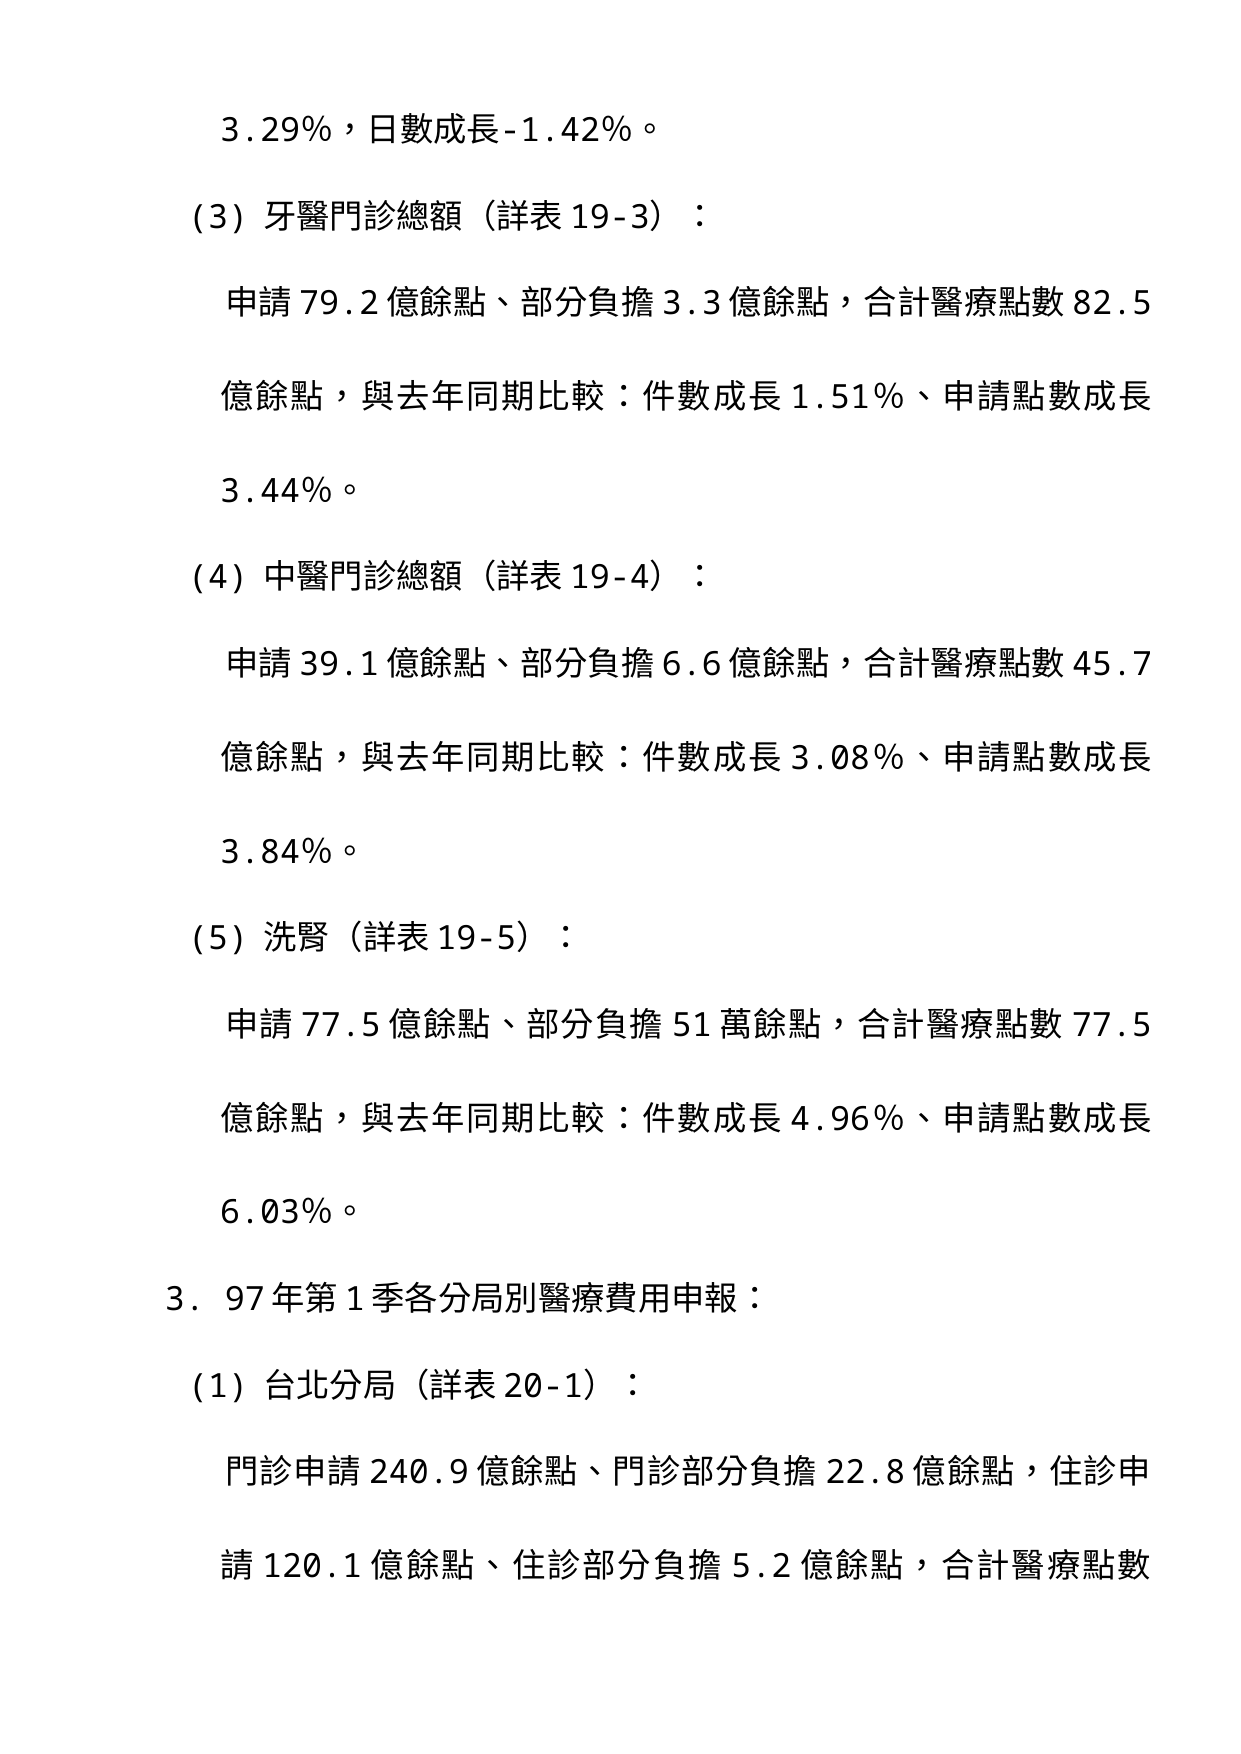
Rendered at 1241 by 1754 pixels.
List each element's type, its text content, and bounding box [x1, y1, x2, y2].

list 牙醫門診總額（詳表19-3）： [188, 172, 1152, 234]
list 洗腎（詳表19-5）： [188, 894, 1152, 956]
text 門診申請240.9億餘點、門診部分負擔22.8億餘點，住診申請120.1億餘點、住診部分負擔5.2億餘點，合計醫療點數 [220, 1428, 1152, 1584]
list 中醫門診總額（詳表19-4）： [188, 533, 1152, 595]
text 申請77.5億餘點、部分負擔51萬餘點，合計醫療點數77.5億餘點，與去年同期比較：件數成長4.96％、申請點數成長6.03％。 [220, 980, 1152, 1230]
text 3. 97年第1季各分局別醫療費用申報： [164, 1254, 1152, 1317]
list 台北分局（詳表20-1）： [188, 1341, 1152, 1404]
text 申請39.1億餘點、部分負擔6.6億餘點，合計醫療點數45.7億餘點，與去年同期比較：件數成長3.08％、申請點數成長3.84％。 [220, 619, 1152, 869]
text 3.29％，日數成長-1.42％。 [220, 85, 1152, 148]
text 申請79.2億餘點、部分負擔3.3億餘點，合計醫療點數82.5億餘點，與去年同期比較：件數成長1.51％、申請點數成長3.44％。 [220, 259, 1152, 509]
